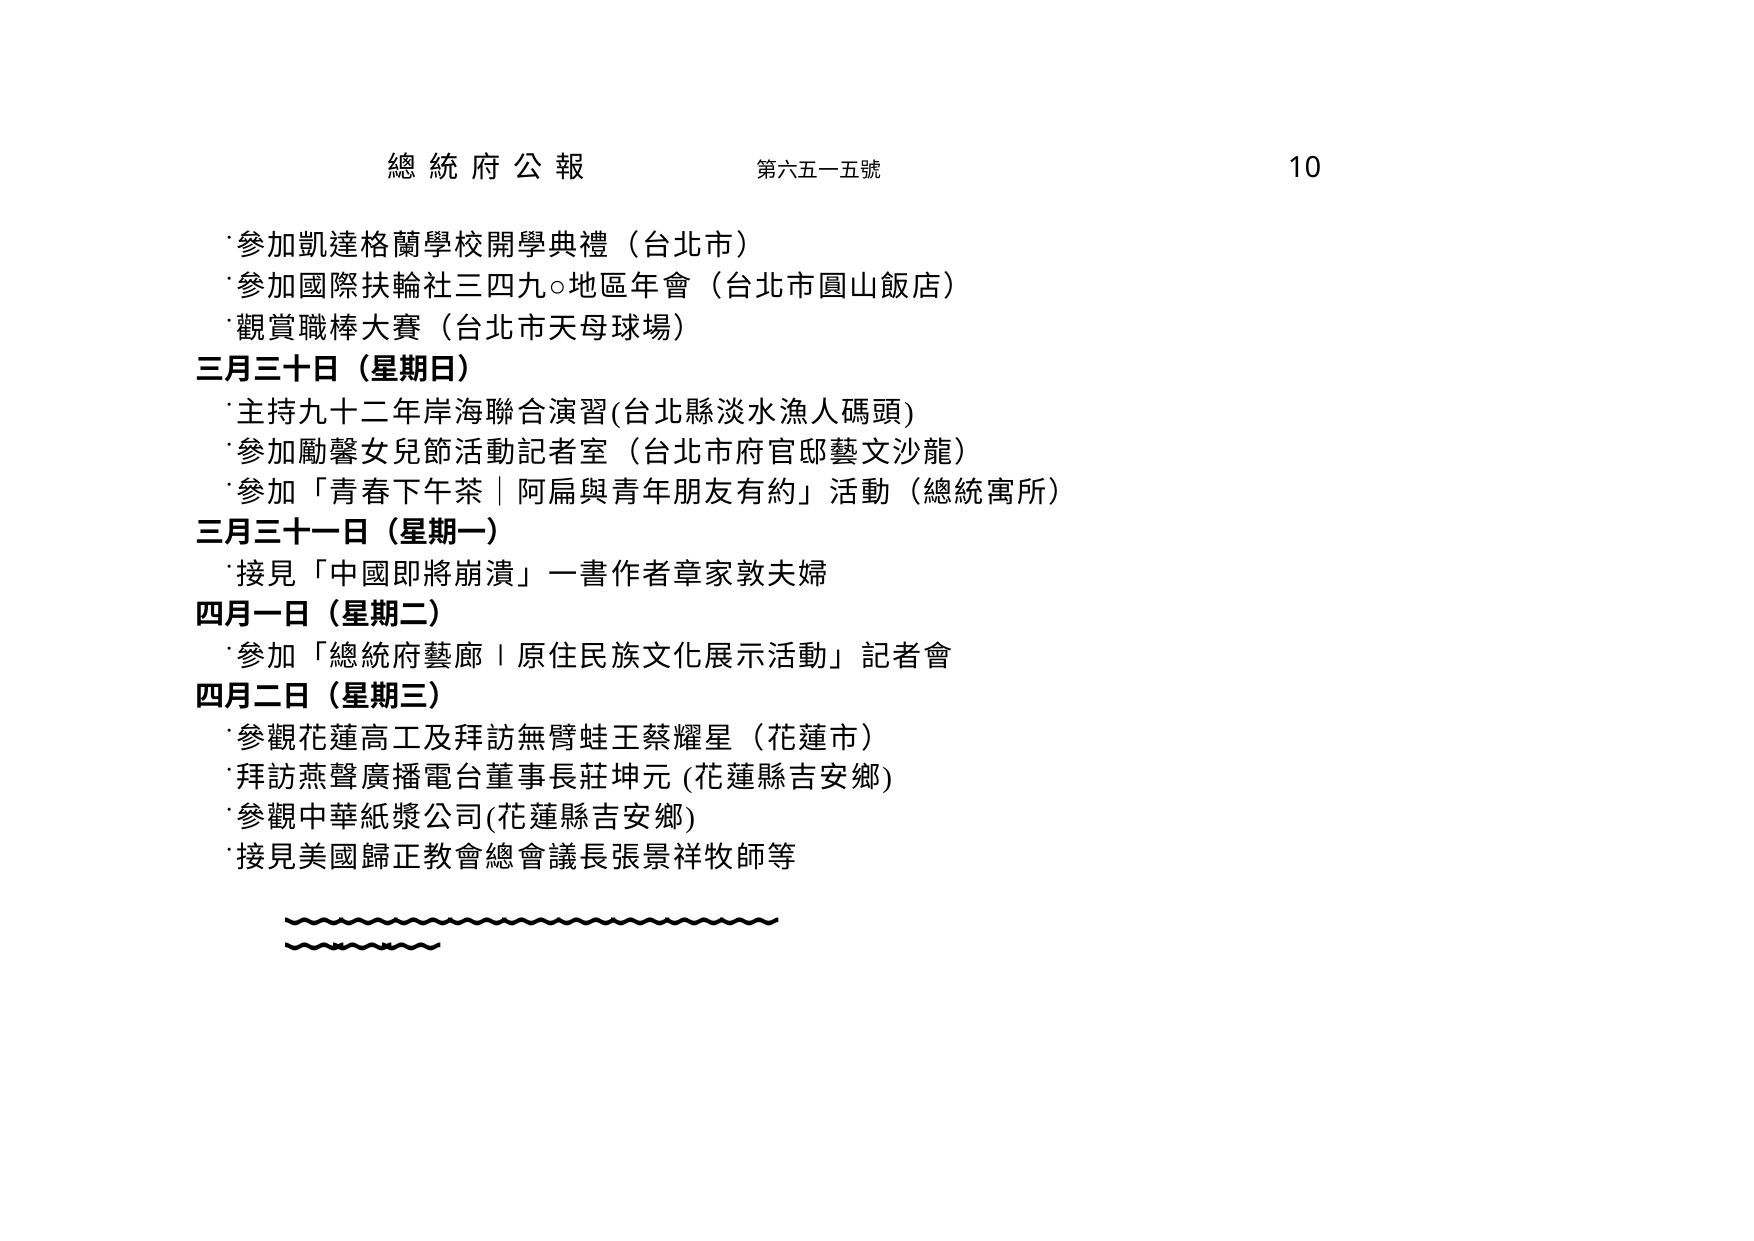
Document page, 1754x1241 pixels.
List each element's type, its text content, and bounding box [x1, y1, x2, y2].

text ˙參加「青春下午茶｜阿扁與青年朋友有約」活動（總統寓所） [224, 470, 1559, 510]
text ˙參觀中華紙漿公司(花蓮縣吉安鄉) [224, 796, 1559, 835]
text 四月一日（星期二） [195, 594, 1559, 632]
text ˙觀賞職棒大賽（台北市天母球場） [224, 305, 1559, 347]
text ˙參觀花蓮高工及拜訪無臂蛙王蔡耀星（花蓮市） [224, 717, 1559, 756]
table_header ﹏﹏﹏﹏﹏﹏﹏﹏﹏﹏﹏﹏ [282, 875, 782, 950]
text ˙參加國際扶輪社三四九○地區年會（台北市圓山飯店） [224, 263, 1559, 305]
text ˙主持九十二年岸海聯合演習(台北縣淡水漁人碼頭) [224, 389, 1559, 431]
text ˙參加勵馨女兒節活動記者室（台北市府官邸藝文沙龍） [224, 431, 1559, 470]
text ˙接見「中國即將崩潰」一書作者章家敦夫婦 [224, 552, 1559, 592]
text ˙接見美國歸正教會總會議長張景祥牧師等 [224, 835, 1559, 875]
text 四月二日（星期三） [195, 677, 1559, 714]
text ˙拜訪燕聲廣播電台董事長莊坤元 (花蓮縣吉安鄉) [224, 756, 1559, 796]
text ˙參加「總統府藝廊∣原住民族文化展示活動」記者會 [224, 634, 1559, 674]
text 三月三十日（星期日） [195, 349, 1559, 387]
text ˙參加凱達格蘭學校開學典禮（台北市） [224, 222, 1559, 263]
text 三月三十一日（星期一） [195, 512, 1559, 550]
